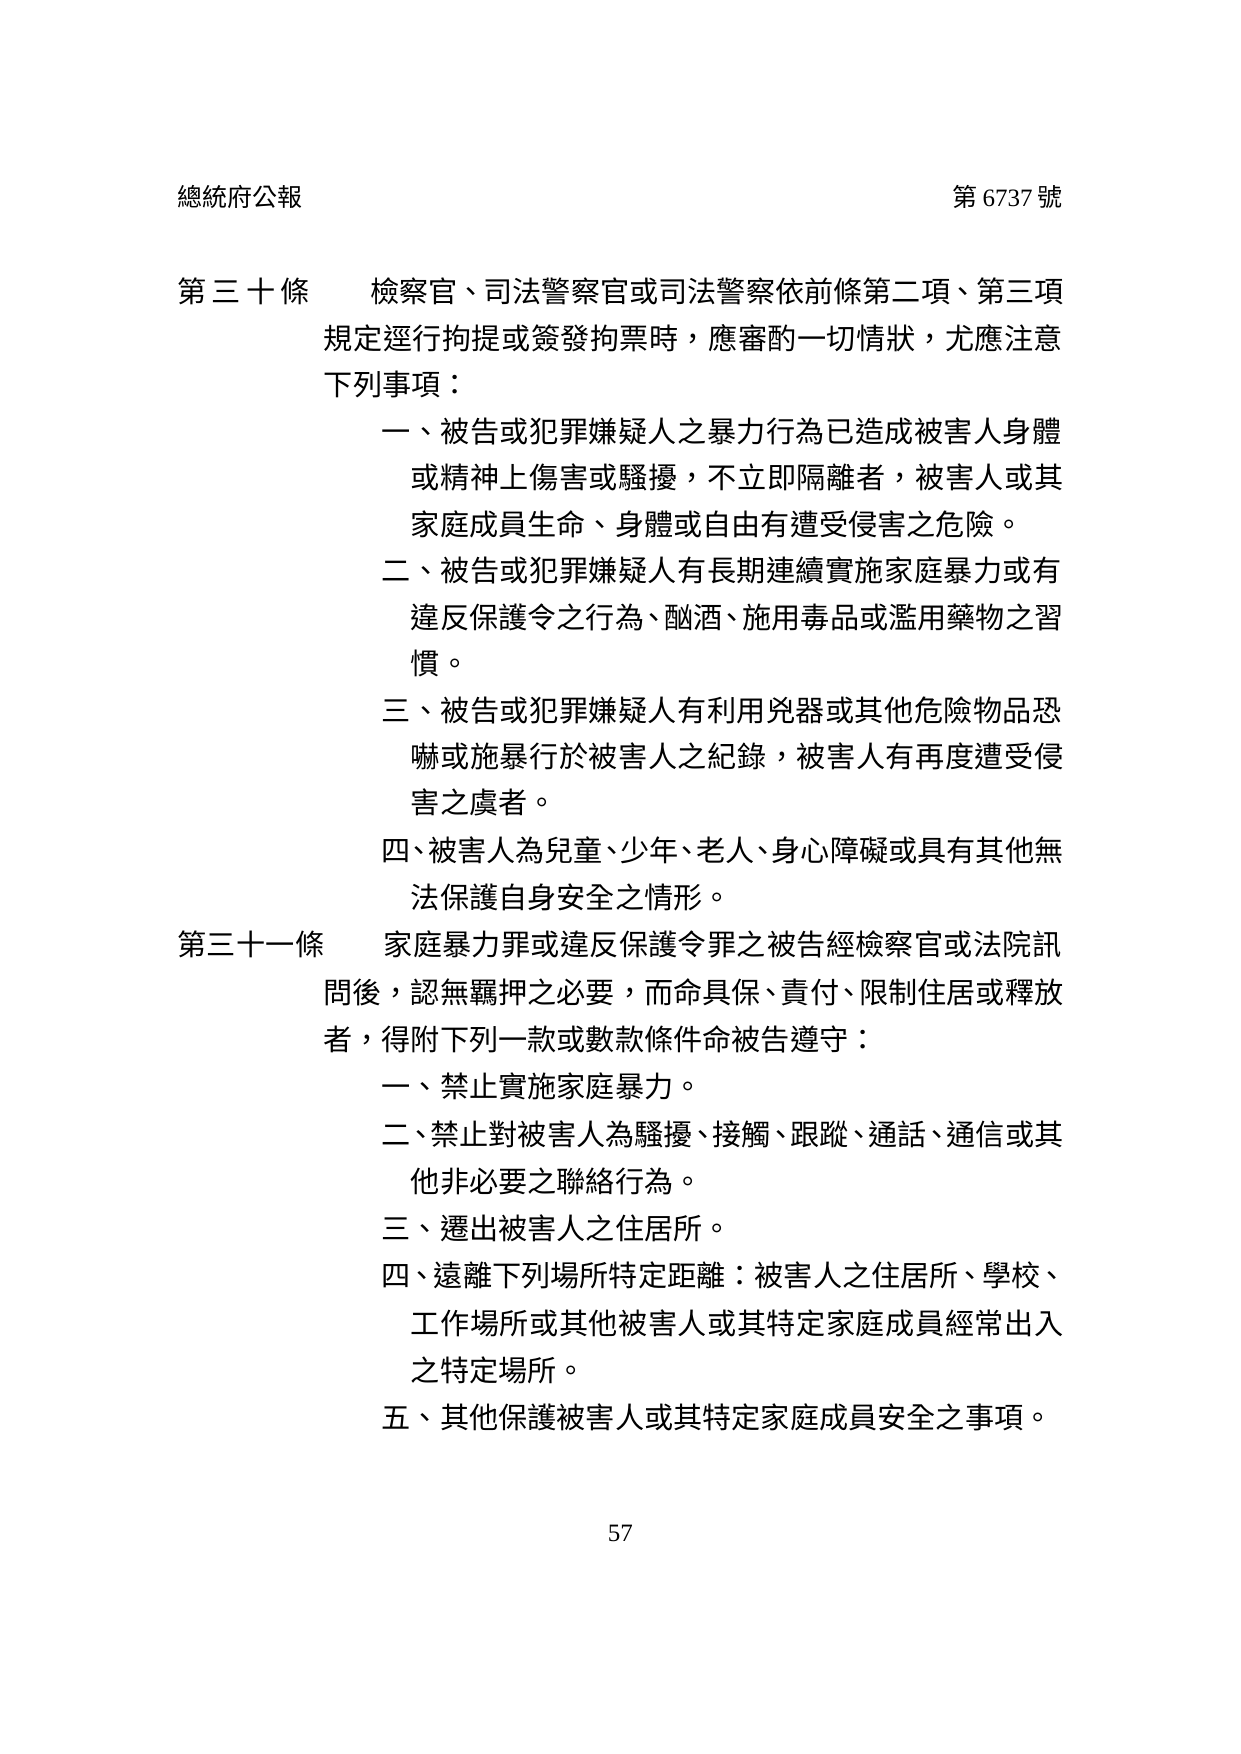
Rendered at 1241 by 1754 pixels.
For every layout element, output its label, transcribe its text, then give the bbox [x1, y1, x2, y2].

text 五、其他保護被害人或其特定家庭成員安全之事項。 [381, 1391, 1063, 1438]
text 一、被告或犯罪嫌疑人之暴力行為已造成被害人身體或精神上傷害或騷擾，不立即隔離者，被害人或其家庭成員生命、身體或自由有遭受侵害之危險。 [381, 405, 1063, 544]
text 三、遷出被害人之住居所。 [381, 1202, 1063, 1249]
text 二、被告或犯罪嫌疑人有長期連續實施家庭暴力或有違反保護令之行為、酗酒、施用毒品或濫用藥物之習慣。 [381, 544, 1063, 684]
text 二、禁止對被害人為騷擾、接觸、跟蹤、通話、通信或其他非必要之聯絡行為。 [381, 1107, 1063, 1202]
text 第三十一條 家庭暴力罪或違反保護令罪之被告經檢察官或法院訊問後，認無羈押之必要，而命具保、責付、限制住居或釋放者，得附下列一款或數款條件命被告遵守： [177, 918, 1063, 1060]
text 第三十條 檢察官、司法警察官或司法警察依前條第二項、第三項規定逕行拘提或簽發拘票時，應審酌一切情狀，尤應注意下列事項： [177, 266, 1063, 405]
text 一、禁止實施家庭暴力。 [381, 1060, 1063, 1107]
text 四、遠離下列場所特定距離：被害人之住居所、學校、工作場所或其他被害人或其特定家庭成員經常出入之特定場所。 [381, 1249, 1063, 1391]
text 四、被害人為兒童、少年、老人、身心障礙或具有其他無法保護自身安全之情形。 [381, 823, 1063, 918]
text 三、被告或犯罪嫌疑人有利用兇器或其他危險物品恐嚇或施暴行於被害人之紀錄，被害人有再度遭受侵害之虞者。 [381, 684, 1063, 823]
